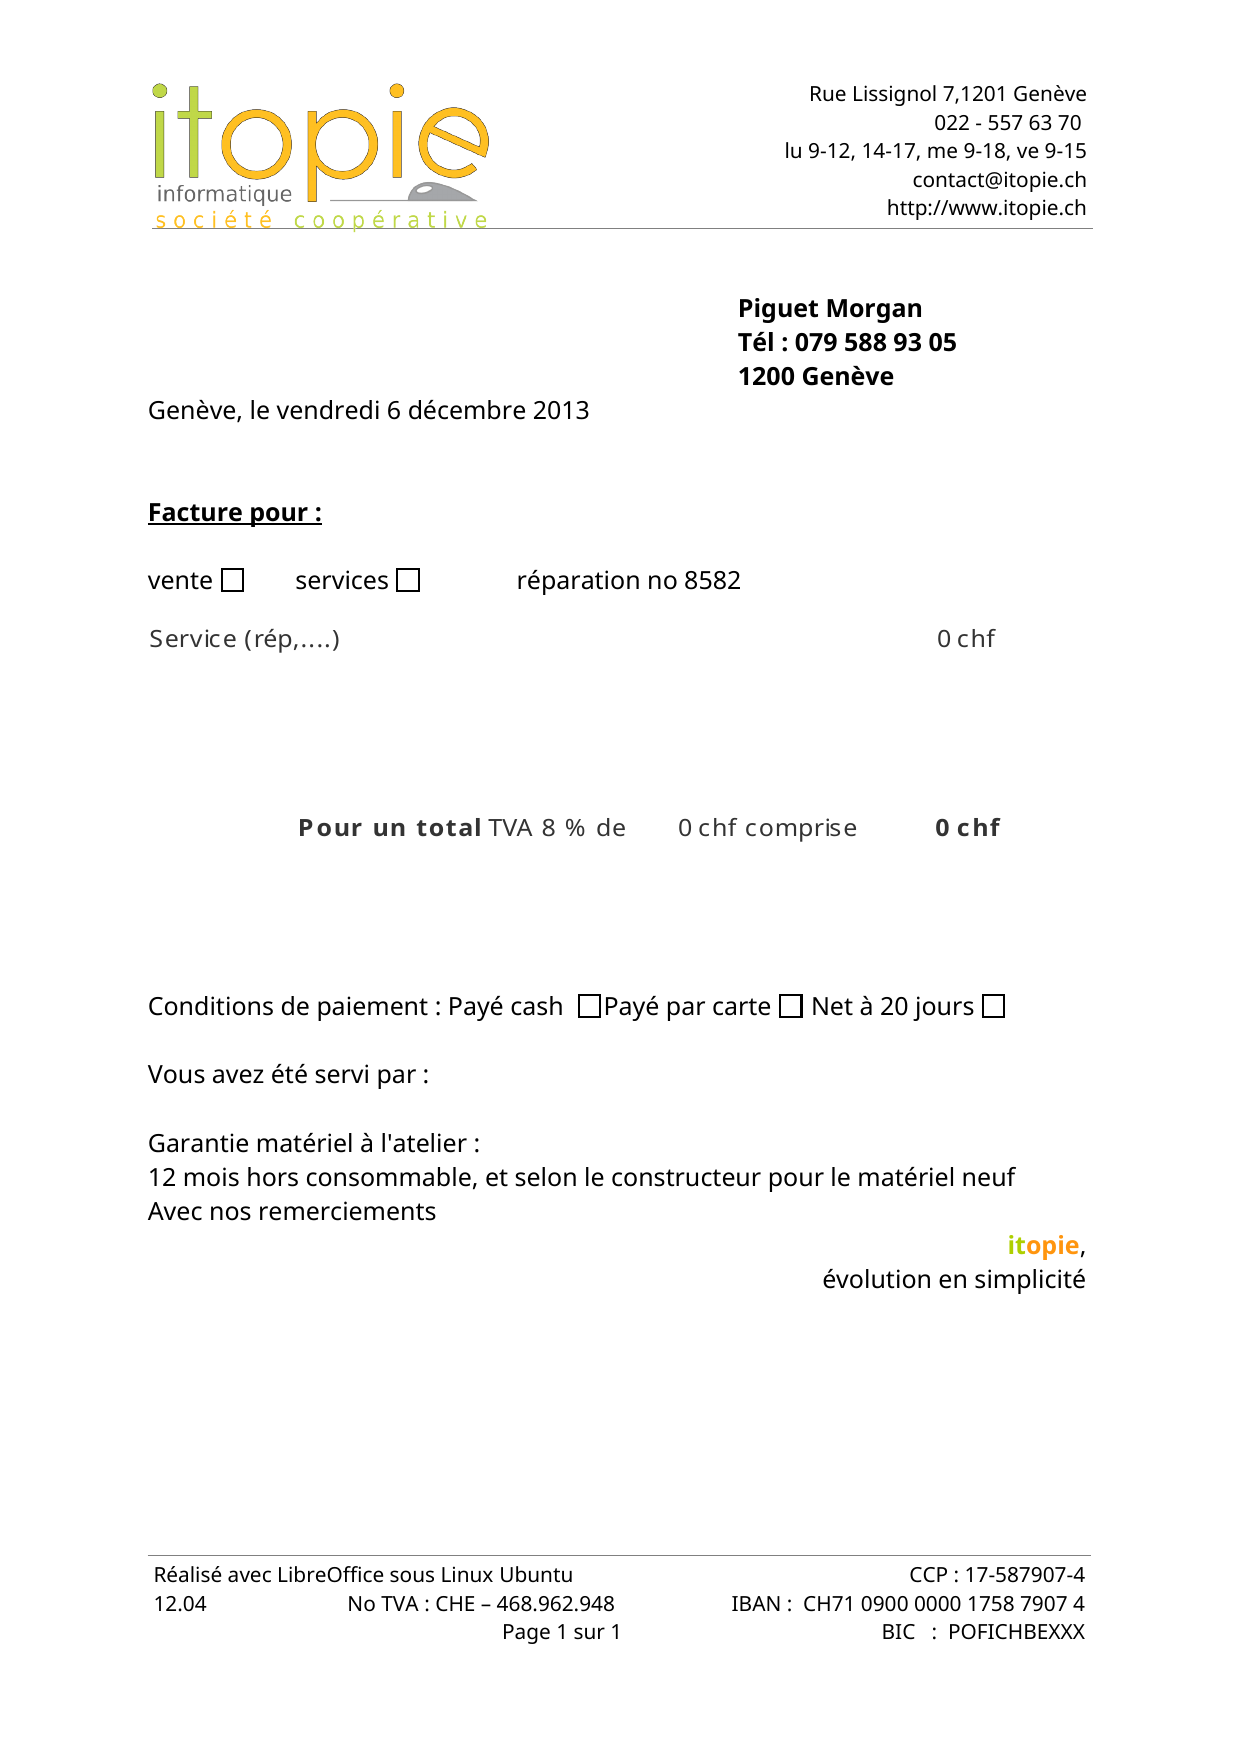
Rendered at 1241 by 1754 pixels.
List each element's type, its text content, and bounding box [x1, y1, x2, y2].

text Genève, le vendredi 6 décembre 2013 [148, 392, 1093, 427]
text Conditions de paiement : Payé cash Payé par carte Net à 20 jours [148, 989, 1093, 1023]
text vente services réparation no 8582 [148, 563, 1093, 597]
text Vous avez été servi par : [148, 1057, 1093, 1091]
text 1200 Genève [148, 358, 1093, 392]
text Facture pour : [148, 495, 1093, 529]
text Piguet Morgan [148, 290, 1093, 324]
picture [138, 72, 500, 244]
text 12 mois hors consommable, et selon le constructeur pour le matériel neuf [148, 1159, 1093, 1193]
text Tél : 079 588 93 05 [148, 324, 1093, 358]
text évolution en simplicité [148, 1262, 1093, 1296]
text Avec nos remerciements [148, 1193, 1093, 1227]
text itopie, [148, 1227, 1093, 1262]
text Garantie matériel à l'atelier : [148, 1125, 1093, 1159]
